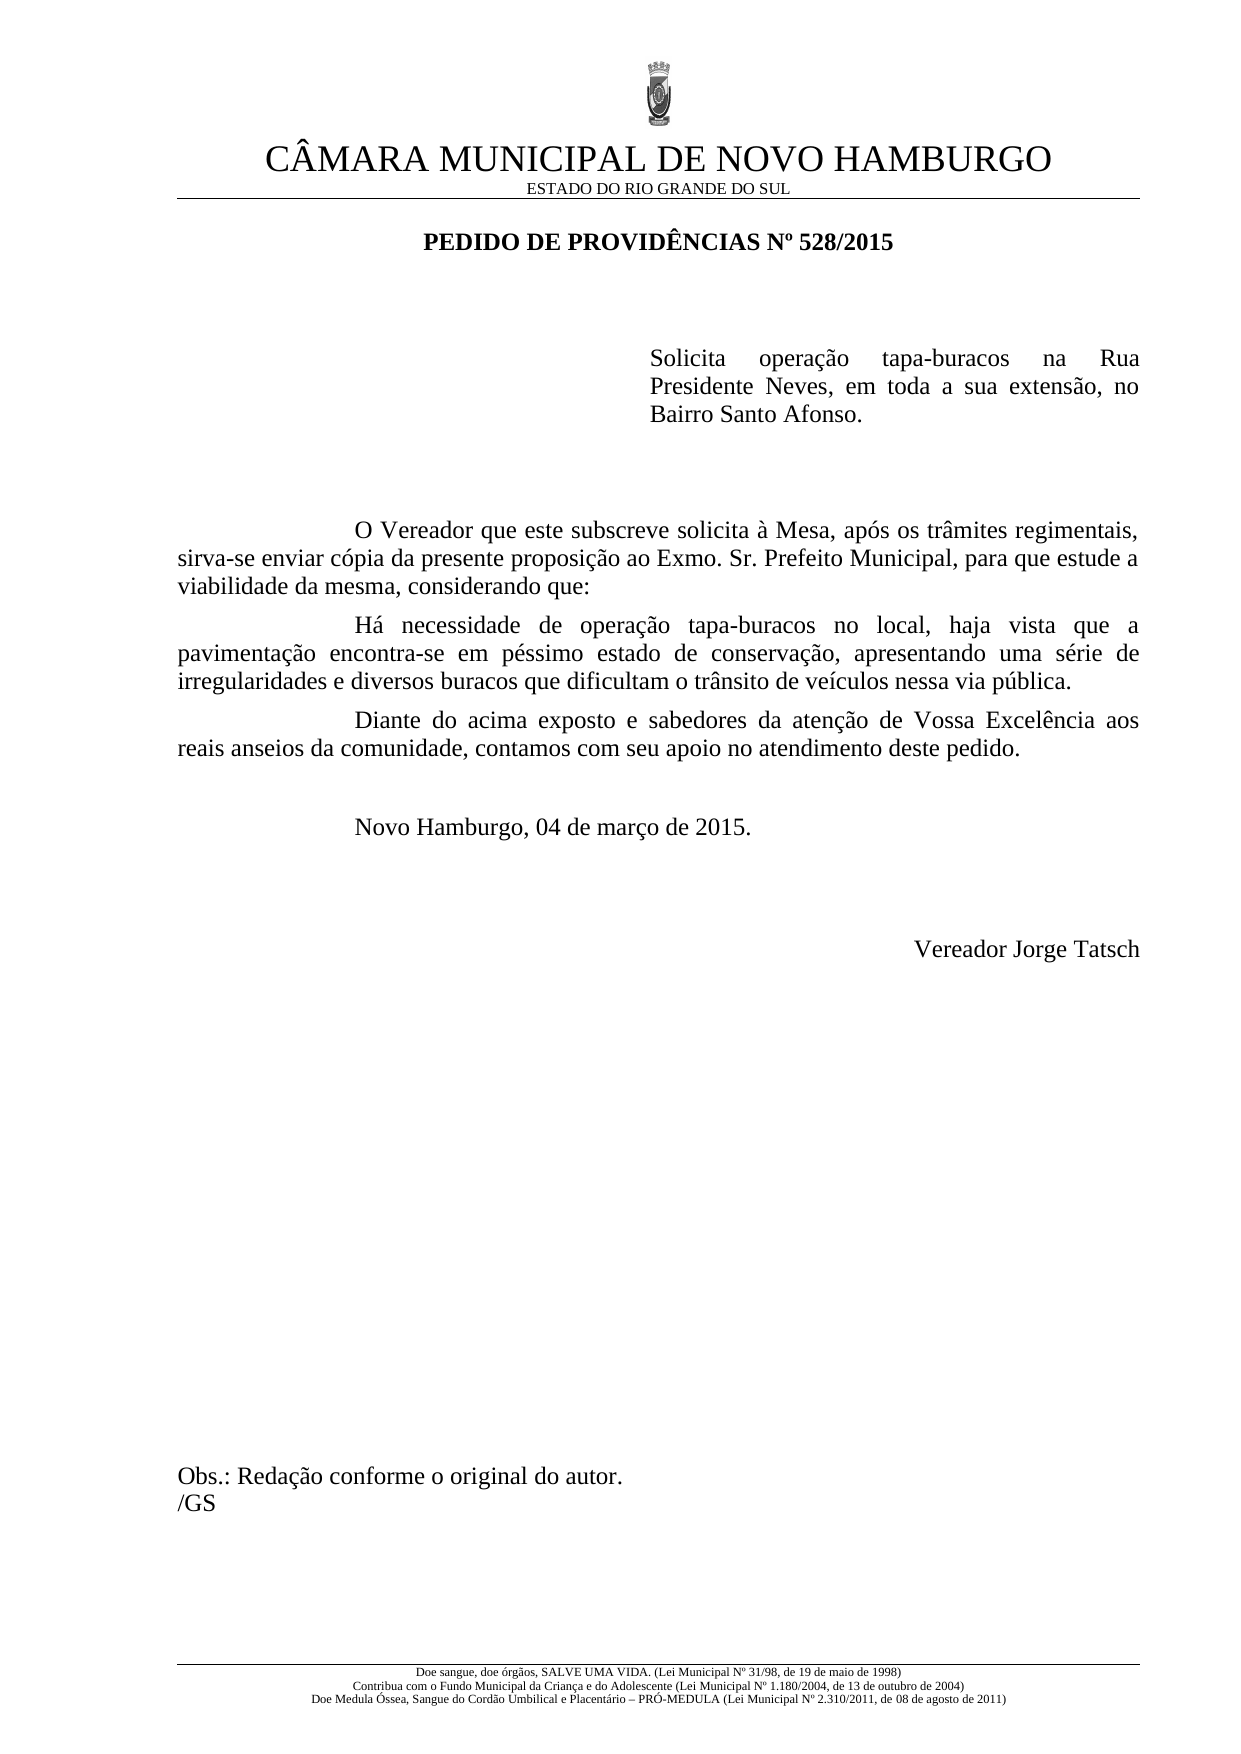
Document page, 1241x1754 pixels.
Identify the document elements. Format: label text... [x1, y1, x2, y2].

text O Vereador que este subscreve solicita à Mesa, após os trâmites regimentais, sirva-se enviar cópia da presente proposição ao Exmo. Sr. Prefeito Municipal, para que estude a viabilidade da mesma, considerando que: [177, 516, 1140, 599]
title PEDIDO DE PROVIDÊNCIAS Nº 528/2015 [177, 228, 1140, 256]
text Solicita operação tapa-buracos na Rua Presidente Neves, em toda a sua extensão, no Bairro Santo Afonso. [649, 344, 1140, 428]
text Diante do acima exposto e sabedores da atenção de Vossa Excelência aos reais anseios da comunidade, contamos com seu apoio no atendimento deste pedido. [177, 706, 1140, 762]
text Vereador Jorge Tatsch [768, 935, 1140, 963]
text /GS [177, 1489, 1140, 1517]
text Há necessidade de operação tapa-buracos no local, haja vista que a pavimentação encontra-se em péssimo estado de conservação, apresentando uma série de irregularidades e diversos buracos que dificultam o trânsito de veículos nessa via pública. [177, 611, 1140, 694]
text Obs.: Redação conforme o original do autor. [177, 1462, 1140, 1489]
text Novo Hamburgo, 04 de março de 2015. [177, 813, 1140, 841]
